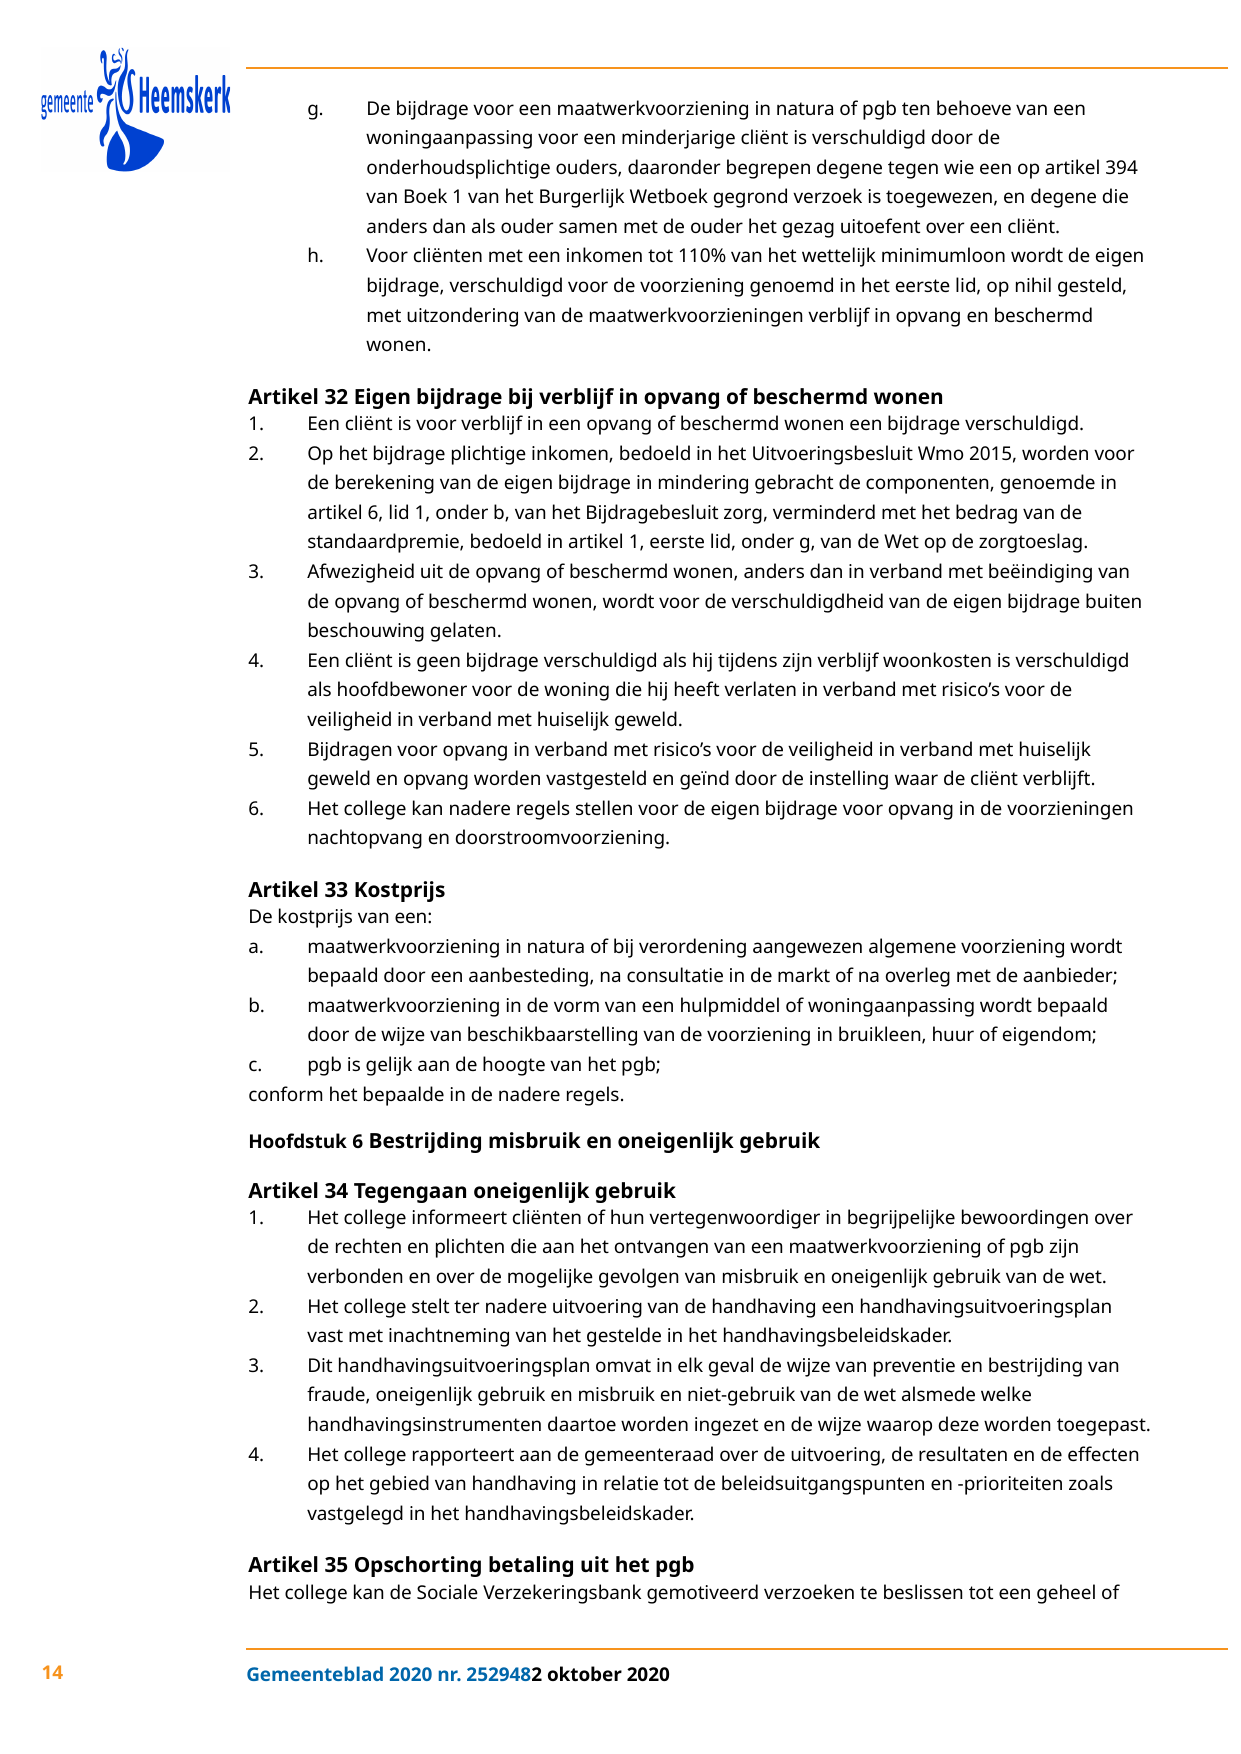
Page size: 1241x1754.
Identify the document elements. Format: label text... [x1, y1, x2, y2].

text Artikel 35 Opschorting betaling uit het pgb [248, 1550, 1152, 1579]
list Dit handhavingsuitvoeringsplan omvat in elk geval de wijze van preventie en bestrijding van fraude, oneigenlijk gebruik en misbruik en niet-gebruik van de wet alsmede welke handhavingsinstrumenten daartoe worden ingezet en de wijze waarop deze worden toegepast. [248, 1352, 1152, 1437]
text Artikel 33 Kostprijs [248, 875, 1152, 903]
list Op het bijdrage plichtige inkomen, bedoeld in het Uitvoeringsbesluit Wmo 2015, worden voor de berekening van de eigen bijdrage in mindering gebracht de componenten, genoemde in artikel 6, lid 1, onder b, van het Bijdragebesluit zorg, verminderd met het bedrag van de standaardpremie, bedoeld in artikel 1, eerste lid, onder g, van de Wet op de zorgtoeslag. [248, 440, 1152, 554]
text conform het bepaalde in de nadere regels. [248, 1081, 1152, 1107]
list maatwerkvoorziening in natura of bij verordening aangewezen algemene voorziening wordt bepaald door een aanbesteding, na consultatie in de markt of na overleg met de aanbieder; [248, 933, 1152, 988]
list Afwezigheid uit de opvang of beschermd wonen, anders dan in verband met beëindiging van de opvang of beschermd wonen, wordt voor de verschuldigdheid van de eigen bijdrage buiten beschouwing gelaten. [248, 558, 1152, 643]
list pgb is gelijk aan de hoogte van het pgb; [248, 1051, 1152, 1077]
text Artikel 34 Tegengaan oneigenlijk gebruik [248, 1176, 1152, 1204]
text Artikel 32 Eigen bijdrage bij verblijf in opvang of beschermd wonen [248, 382, 1152, 410]
list Het college stelt ter nadere uitvoering van de handhaving een handhavingsuitvoeringsplan vast met inachtneming van het gestelde in het handhavingsbeleidskader. [248, 1293, 1152, 1348]
list Het college informeert cliënten of hun vertegenwoordiger in begrijpelijke bewoordingen over de rechten en plichten die aan het ontvangen van een maatwerkvoorziening of pgb zijn verbonden en over de mogelijke gevolgen van misbruik en oneigenlijk gebruik van de wet. [248, 1204, 1152, 1289]
text Hoofdstuk 6 Bestrijding misbruik en oneigenlijk gebruik [248, 1126, 1152, 1155]
list Voor cliënten met een inkomen tot 110% van het wettelijk minimumloon wordt de eigen bijdrage, verschuldigd voor de voorziening genoemd in het eerste lid, op nihil gesteld, met uitzondering van de maatwerkvoorzieningen verblijf in opvang en beschermd wonen. [307, 243, 1152, 357]
list Het college rapporteert aan de gemeenteraad over de uitvoering, de resultaten en de effecten op het gebied van handhaving in relatie tot de beleidsuitgangspunten en -prioriteiten zoals vastgelegd in het handhavingsbeleidskader. [248, 1441, 1152, 1526]
text Het college kan de Sociale Verzekeringsbank gemotiveerd verzoeken te beslissen tot een geheel of [248, 1579, 1152, 1604]
list Een cliënt is geen bijdrage verschuldigd als hij tijdens zijn verblijf woonkosten is verschuldigd als hoofdbewoner voor de woning die hij heeft verlaten in verband met risico’s voor de veiligheid in verband met huiselijk geweld. [248, 647, 1152, 732]
list Het college kan nadere regels stellen voor de eigen bijdrage voor opvang in de voorzieningen nachtopvang en doorstroomvoorziening. [248, 795, 1152, 850]
text De kostprijs van een: [248, 903, 1152, 929]
list Een cliënt is voor verblijf in een opvang of beschermd wonen een bijdrage verschuldigd. [248, 410, 1152, 436]
picture [41, 47, 231, 172]
list De bijdrage voor een maatwerkvoorziening in natura of pgb ten behoeve van een woningaanpassing voor een minderjarige cliënt is verschuldigd door de onderhoudsplichtige ouders, daaronder begrepen degene tegen wie een op artikel 394 van Boek 1 van het Burgerlijk Wetboek gegrond verzoek is toegewezen, en degene die anders dan als ouder samen met de ouder het gezag uitoefent over een cliënt. [307, 95, 1152, 239]
list maatwerkvoorziening in de vorm van een hulpmiddel of woningaanpassing wordt bepaald door de wijze van beschikbaarstelling van de voorziening in bruikleen, huur of eigendom; [248, 992, 1152, 1047]
list Bijdragen voor opvang in verband met risico’s voor de veiligheid in verband met huiselijk geweld en opvang worden vastgesteld en geïnd door de instelling waar de cliënt verblijft. [248, 736, 1152, 791]
